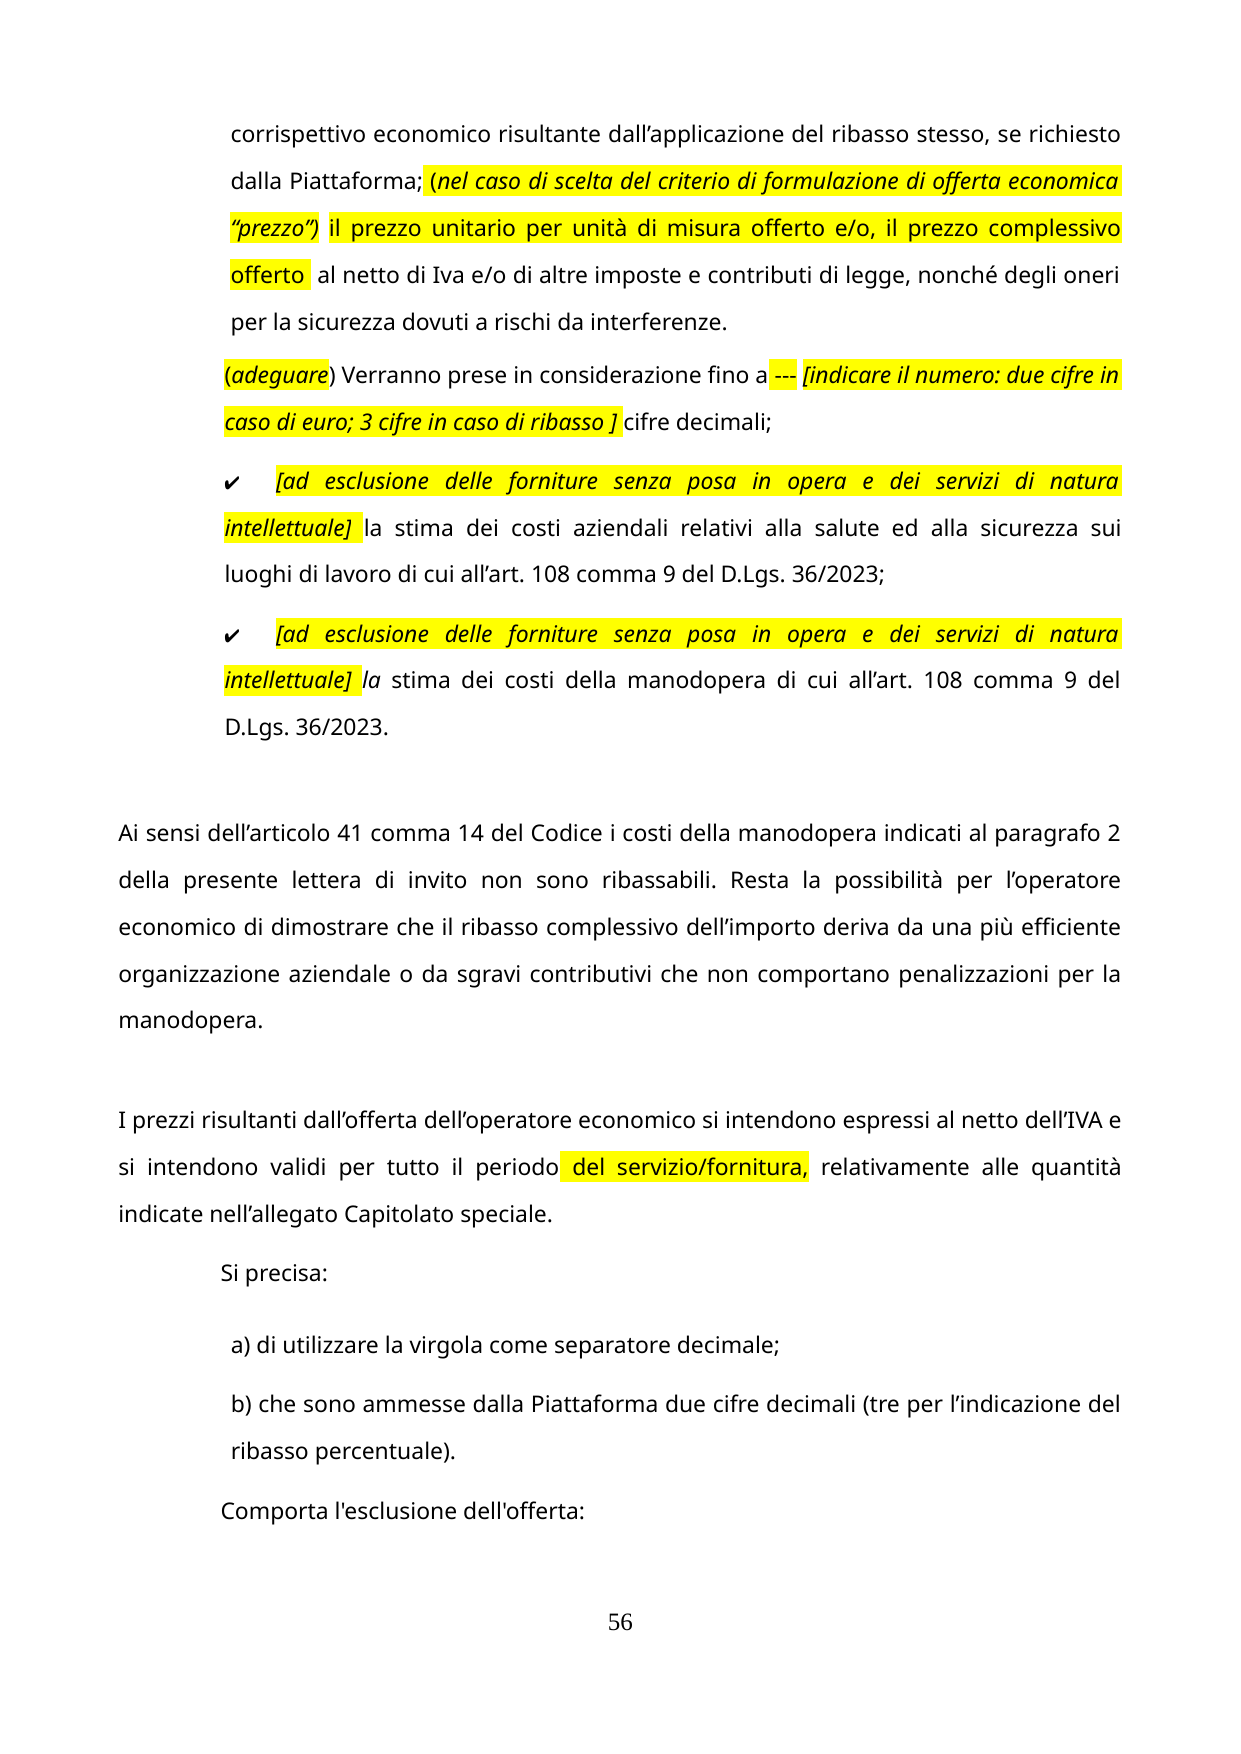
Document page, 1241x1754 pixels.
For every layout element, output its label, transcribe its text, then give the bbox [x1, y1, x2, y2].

list [ad esclusione delle forniture senza posa in opera e dei servizi di natura intellettuale] la stima dei costi della manodopera di cui all’art. 108 comma 9 del D.Lgs. 36/2023. [224, 618, 1122, 743]
list Comporta l'esclusione dell'offerta: [183, 1495, 1122, 1526]
list Si precisa: [183, 1257, 1122, 1288]
list Ai sensi dell’articolo 41 comma 14 del Codice i costi della manodopera indicati al paragrafo 2 della presente lettera di invito non sono ribassabili. Resta la possibilità per l’operatore economico di dimostrare che il ribasso complessivo dell’importo deriva da una più efficiente organizzazione aziendale o da sgravi contributivi che non comportano penalizzazioni per la manodopera. [118, 817, 1122, 1036]
list b) che sono ammesse dalla Piattaforma due cifre decimali (tre per l’indicazione del ribasso percentuale). [231, 1388, 1122, 1467]
text I prezzi risultanti dall’offerta dell’operatore economico si intendono espressi al netto dell’IVA e si intendono validi per tutto il periodo del servizio/fornitura, relativamente alle quantità indicate nell’allegato Capitolato speciale. [118, 1104, 1122, 1229]
list [ad esclusione delle forniture senza posa in opera e dei servizi di natura intellettuale] la stima dei costi aziendali relativi alla salute ed alla sicurezza sui luoghi di lavoro di cui all’art. 108 comma 9 del D.Lgs. 36/2023; [224, 465, 1122, 590]
list (adeguare) Verranno prese in considerazione fino a --- [indicare il numero: due cifre in caso di euro; 3 cifre in caso di ribasso ] cifre decimali; [224, 359, 1122, 437]
list corrispettivo economico risultante dall’applicazione del ribasso stesso, se richiesto dalla Piattaforma; (nel caso di scelta del criterio di formulazione di offerta economica “prezzo”) il prezzo unitario per unità di misura offerto e/o, il prezzo complessivo offerto al netto di Iva e/o di altre imposte e contributi di legge, nonché degli oneri per la sicurezza dovuti a rischi da interferenze. [230, 118, 1122, 337]
list a) di utilizzare la virgola come separatore decimale; [231, 1329, 1122, 1360]
